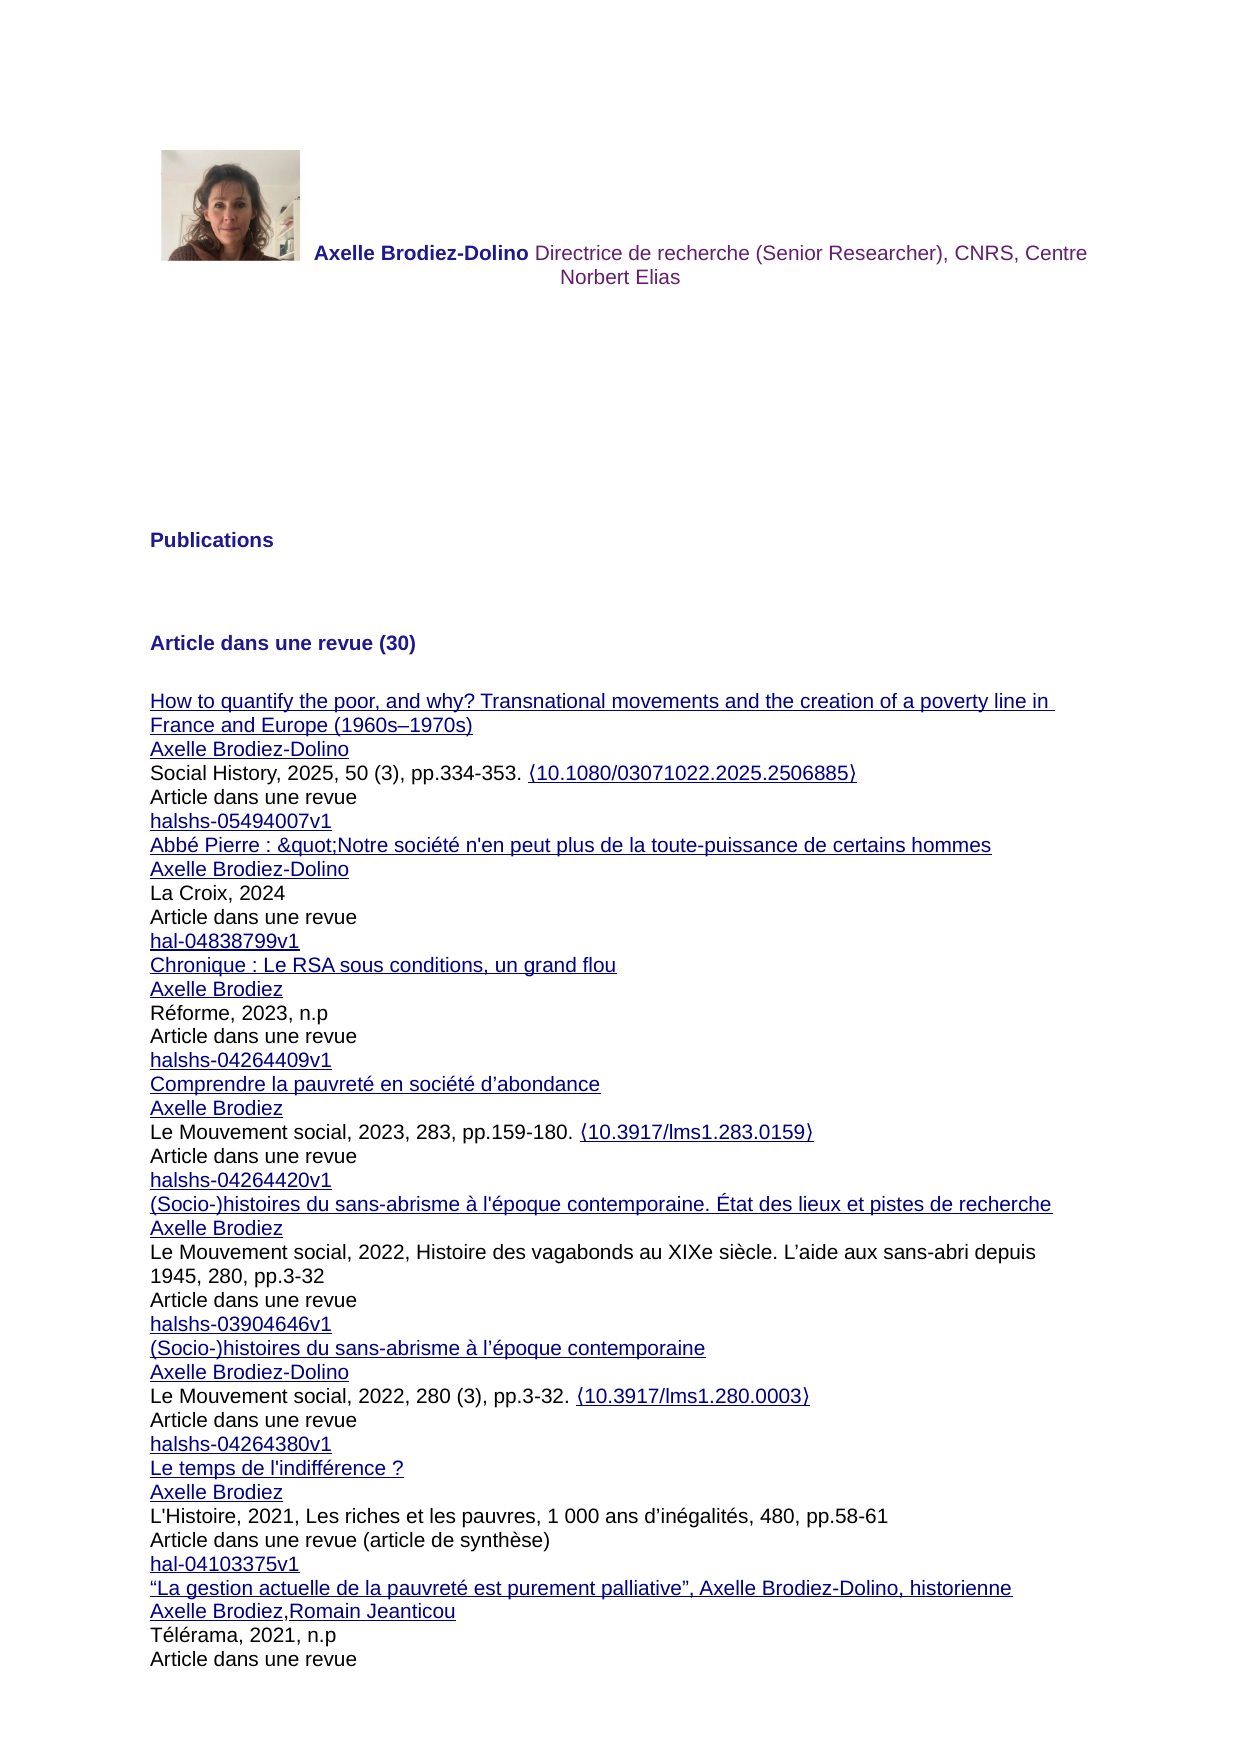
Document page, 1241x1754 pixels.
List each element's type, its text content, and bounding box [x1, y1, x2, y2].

table_cell (Socio-)histoires du sans-abrisme à l'époque contemporaine. État des lieux et pistes de recherche Axelle Brodiez Le Mouvement social, 2022, Histoire des vagabonds au XIXe siècle. L’aide aux sans-abri depuis 1945, 280, pp.3-32 Article dans une revue halshs-03904646v1 [150, 1192, 1090, 1336]
subtitle Publications [150, 527, 1090, 551]
subtitle Article dans une revue (30) [150, 631, 1090, 654]
table_header How to quantify the poor, and why? Transnational movements and the creation of a poverty line in France and Europe (1960s–1970s) Axelle Brodiez-Dolino Social History, 2025, 50 (3), pp.334-353. ⟨10.1080/03071022.2025.2506885⟩ Article dans une revue halshs-05494007v1 [150, 689, 1090, 833]
picture [152, 150, 309, 261]
subtitle Axelle Brodiez-Dolino Directrice de recherche (Senior Researcher), CNRS, Centre Norbert Elias [150, 150, 1090, 289]
table_cell Abbé Pierre : &quot;Notre société n'en peut plus de la toute-puissance de certains hommes Axelle Brodiez-Dolino La Croix, 2024 Article dans une revue hal-04838799v1 [150, 833, 1090, 952]
table_cell Le temps de l'indifférence ? Axelle Brodiez L'Histoire, 2021, Les riches et les pauvres, 1 000 ans d’inégalités, 480, pp.58-61 Article dans une revue (article de synthèse) hal-04103375v1 [150, 1456, 1090, 1575]
table_cell Chronique : Le RSA sous conditions, un grand flou Axelle Brodiez Réforme, 2023, n.p Article dans une revue halshs-04264409v1 [150, 953, 1090, 1072]
table_cell (Socio-)histoires du sans-abrisme à l’époque contemporaine Axelle Brodiez-Dolino Le Mouvement social, 2022, 280 (3), pp.3-32. ⟨10.3917/lms1.280.0003⟩ Article dans une revue halshs-04264380v1 [150, 1336, 1090, 1456]
table_cell “La gestion actuelle de la pauvreté est purement palliative”, Axelle Brodiez-Dolino, historienne Axelle Brodiez,Romain Jeanticou Télérama, 2021, n.p Article dans une revue [150, 1575, 1090, 1671]
table_cell Comprendre la pauvreté en société d’abondance Axelle Brodiez Le Mouvement social, 2023, 283, pp.159-180. ⟨10.3917/lms1.283.0159⟩ Article dans une revue halshs-04264420v1 [150, 1072, 1090, 1192]
